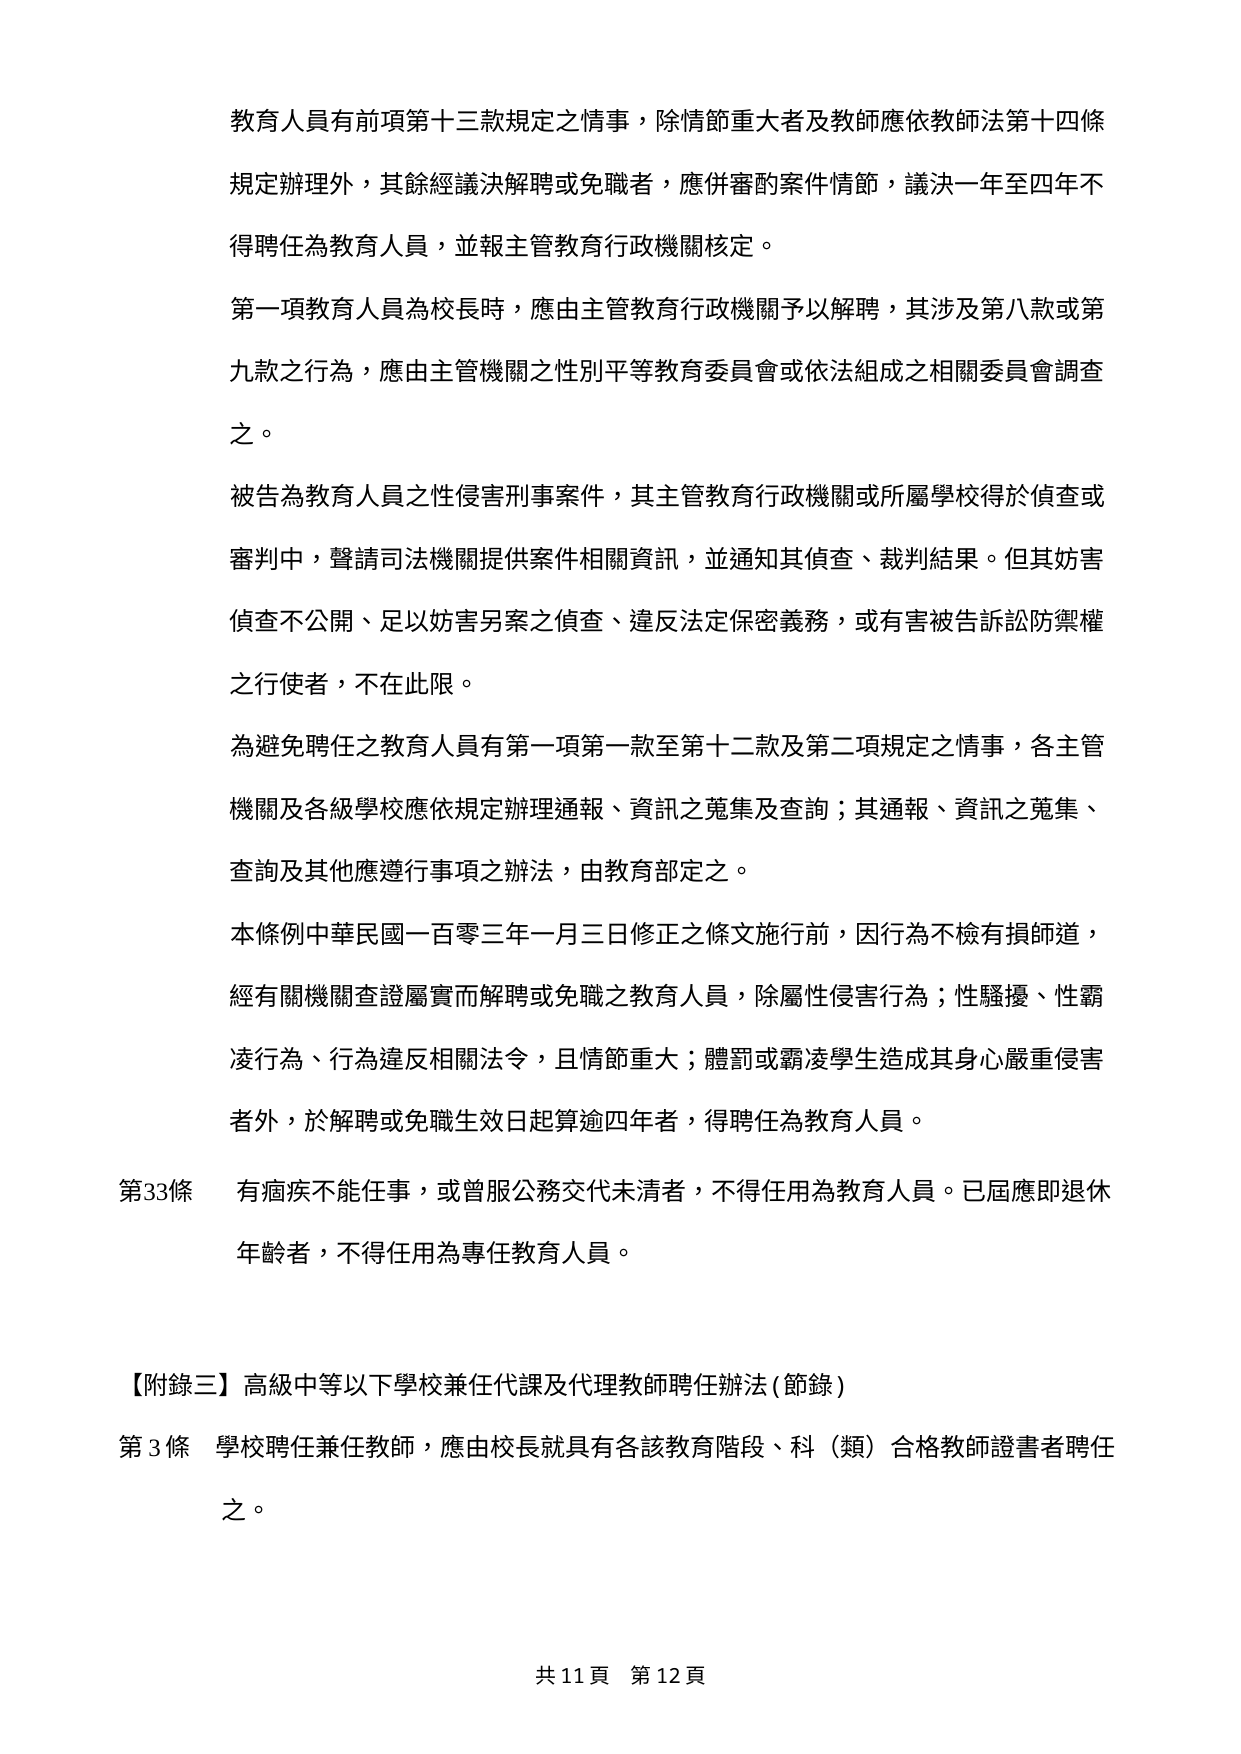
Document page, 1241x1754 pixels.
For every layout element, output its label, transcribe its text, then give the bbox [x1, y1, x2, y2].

text 本條例中華民國一百零三年一月三日修正之條文施行前，因行為不檢有損師道，經有關機關查證屬實而解聘或免職之教育人員，除屬性侵害行為；性騷擾、性霸凌行為、行為違反相關法令，且情節重大；體罰或霸凌學生造成其身心嚴重侵害者外，於解聘或免職生效日起算逾四年者，得聘任為教育人員。 [229, 891, 1122, 1141]
list 有痼疾不能任事，或曾服公務交代未清者，不得任用為教育人員。已屆應即退休年齡者，不得任用為專任教育人員。 [118, 1147, 1122, 1272]
text 被告為教育人員之性侵害刑事案件，其主管教育行政機關或所屬學校得於偵查或審判中，聲請司法機關提供案件相關資訊，並通知其偵查、裁判結果。但其妨害偵查不公開、足以妨害另案之偵查、違反法定保密義務，或有害被告訴訟防禦權之行使者，不在此限。 [229, 453, 1122, 703]
text 為避免聘任之教育人員有第一項第一款至第十二款及第二項規定之情事，各主管機關及各級學校應依規定辦理通報、資訊之蒐集及查詢；其通報、資訊之蒐集、查詢及其他應遵行事項之辦法，由教育部定之。 [229, 703, 1122, 891]
text 第一項教育人員為校長時，應由主管教育行政機關予以解聘，其涉及第八款或第九款之行為，應由主管機關之性別平等教育委員會或依法組成之相關委員會調查之。 [229, 266, 1122, 453]
text 第3條 學校聘任兼任教師，應由校長就具有各該教育階段、科（類）合格教師證書者聘任之。 [118, 1404, 1122, 1529]
text 教育人員有前項第十三款規定之情事，除情節重大者及教師應依教師法第十四條規定辦理外，其餘經議決解聘或免職者，應併審酌案件情節，議決一年至四年不得聘任為教育人員，並報主管教育行政機關核定。 [229, 78, 1122, 266]
text 【附錄三】高級中等以下學校兼任代課及代理教師聘任辦法(節錄) [118, 1342, 1122, 1404]
